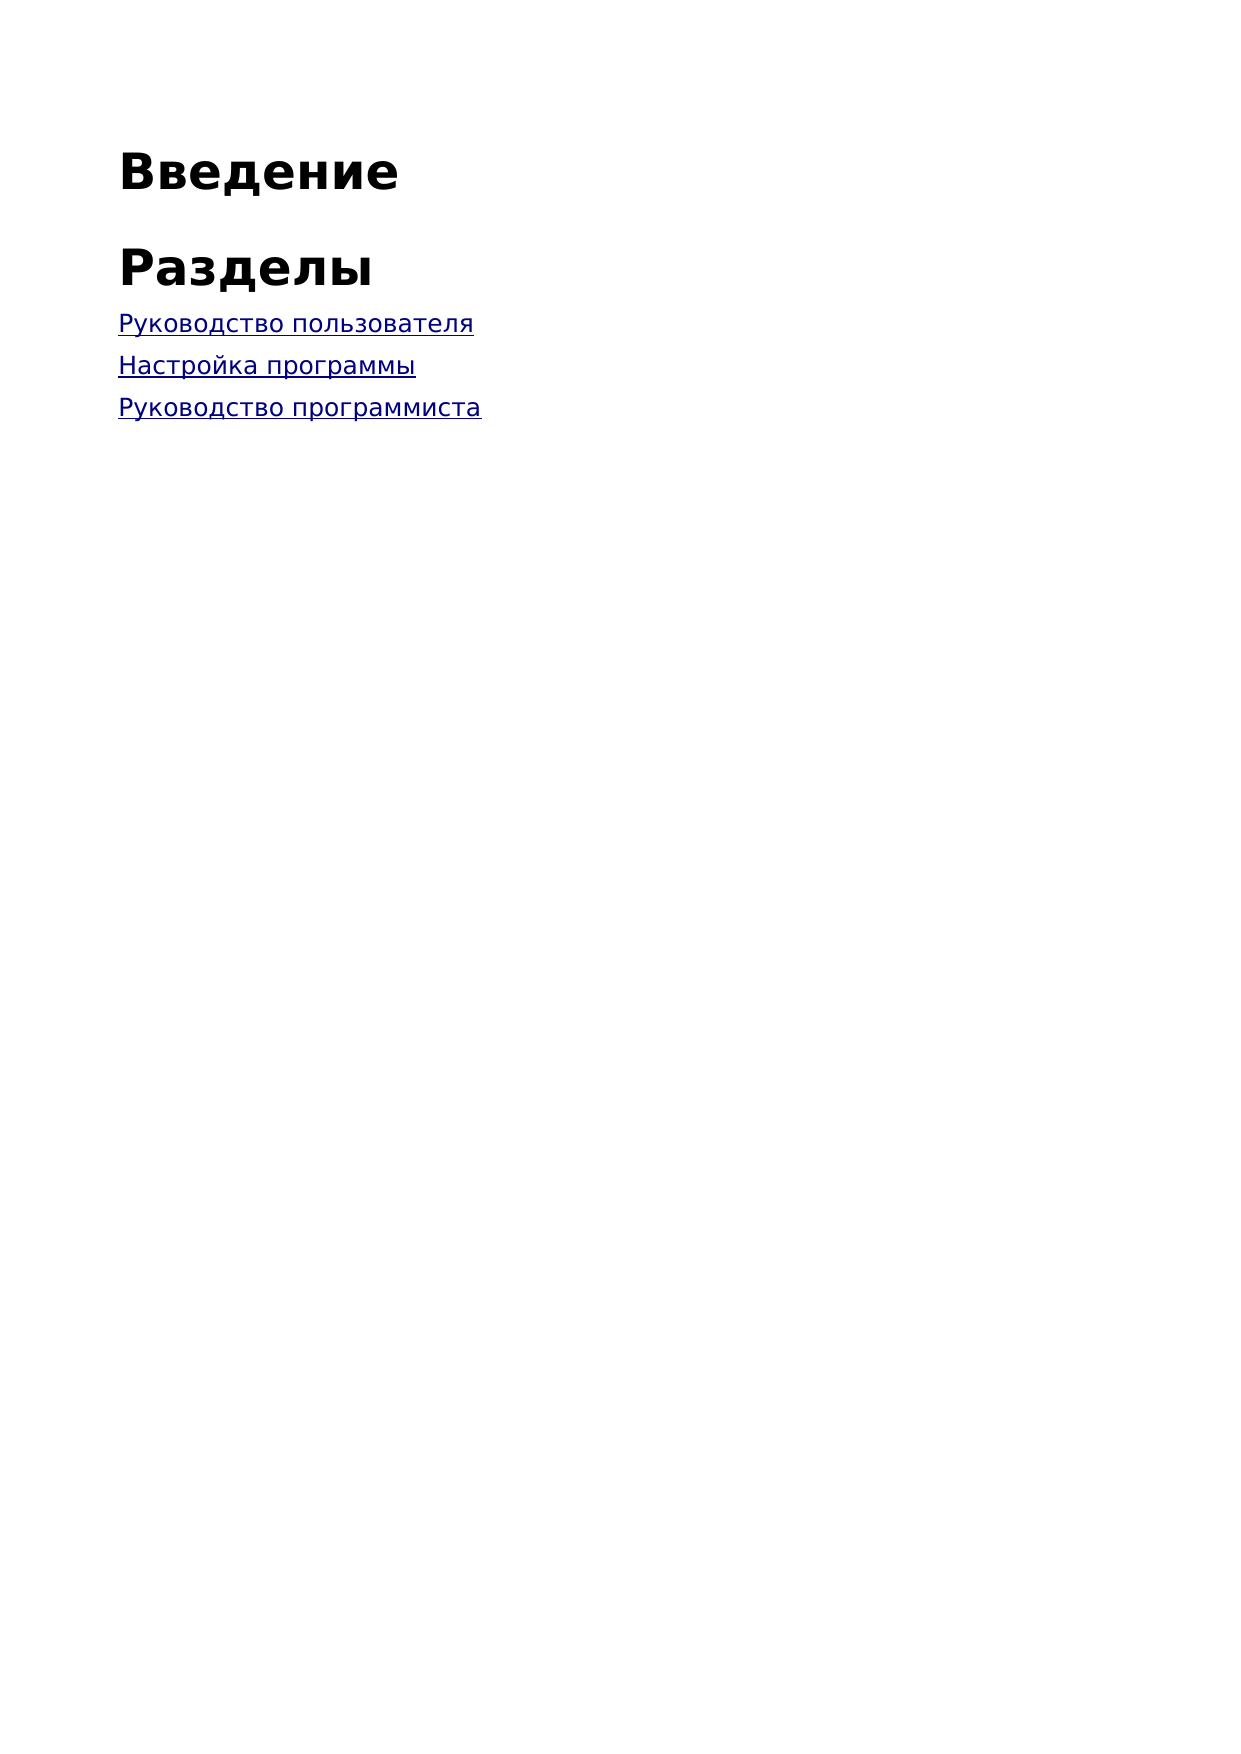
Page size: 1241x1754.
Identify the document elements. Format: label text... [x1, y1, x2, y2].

subtitle Введение [118, 143, 1122, 201]
text Настройка программы [118, 351, 1122, 380]
subtitle Разделы [118, 239, 1122, 297]
text Руководство пользователя [118, 309, 1122, 339]
text Руководство программиста [118, 393, 1122, 422]
